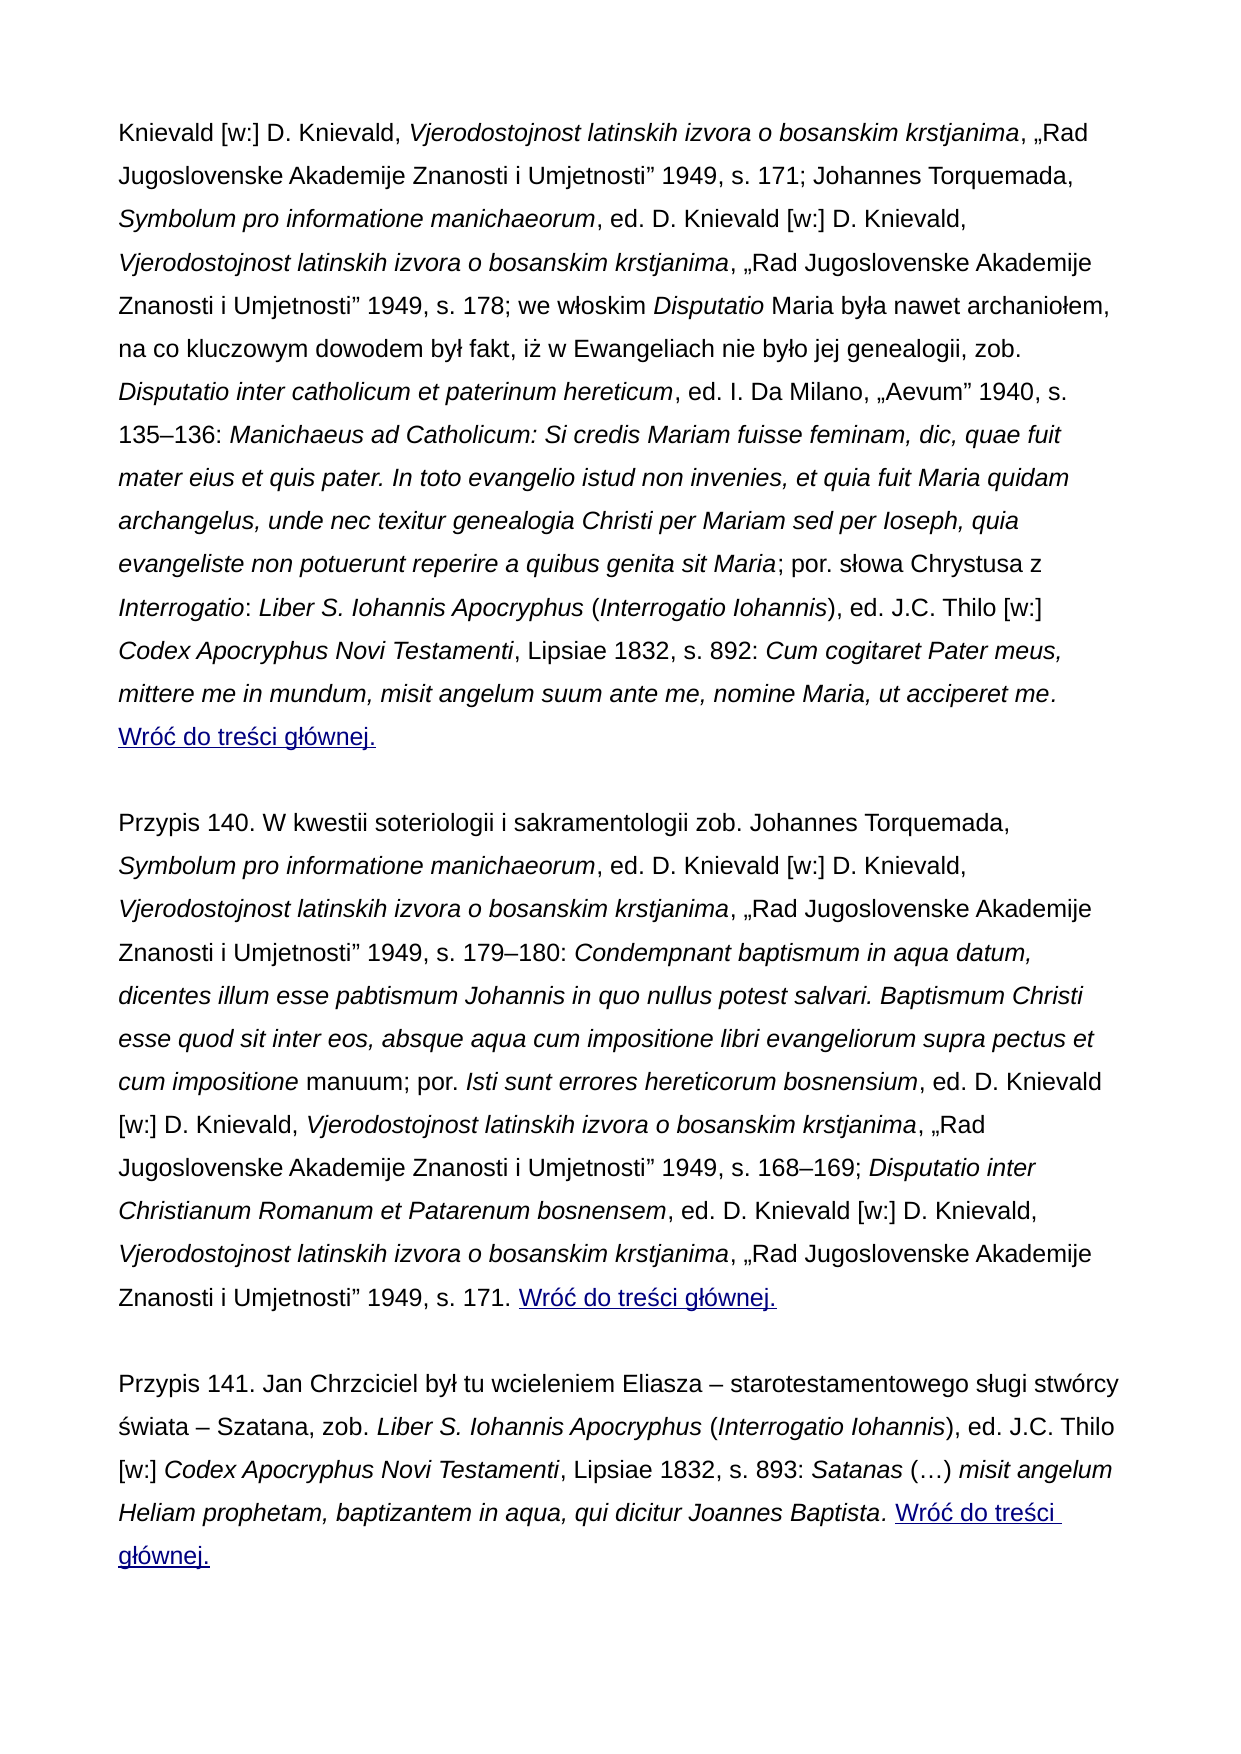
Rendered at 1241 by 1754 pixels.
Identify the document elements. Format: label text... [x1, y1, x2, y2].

text Przypis 140. W kwestii soteriologii i sakramentologii zob. Johannes Torquemada, Symbolum pro informatione manichaeorum, ed. D. Knievald [w:] D. Knievald, Vjerodostojnost latinskih izvora o bosanskim krstjanima, „Rad Jugoslovenske Akademije Znanosti i Umjetnosti” 1949, s. 179–180: Condempnant baptismum in aqua datum, dicentes illum esse pabtismum Johannis in quo nullus potest salvari. Baptismum Christi esse quod sit inter eos, absque aqua cum impositione libri evangeliorum supra pectus et cum impositione manuum; por. Isti sunt errores hereticorum bosnensium, ed. D. Knievald [w:] D. Knievald, Vjerodostojnost latinskih izvora o bosanskim krstjanima, „Rad Jugoslovenske Akademije Znanosti i Umjetnosti” 1949, s. 168–169; Disputatio inter Christianum Romanum et Patarenum bosnensem, ed. D. Knievald [w:] D. Knievald, Vjerodostojnost latinskih izvora o bosanskim krstjanima, „Rad Jugoslovenske Akademije Znanosti i Umjetnosti” 1949, s. 171. Wróć do treści głównej. [118, 808, 1122, 1311]
text Knievald [w:] D. Knievald, Vjerodostojnost latinskih izvora o bosanskim krstjanima, „Rad Jugoslovenske Akademije Znanosti i Umjetnosti” 1949, s. 171; Johannes Torquemada, Symbolum pro informatione manichaeorum, ed. D. Knievald [w:] D. Knievald, Vjerodostojnost latinskih izvora o bosanskim krstjanima, „Rad Jugoslovenske Akademije Znanosti i Umjetnosti” 1949, s. 178; we włoskim Disputatio Maria była nawet archaniołem, na co kluczowym dowodem był fakt, iż w Ewangeliach nie było jej genealogii, zob. Disputatio inter catholicum et paterinum hereticum, ed. I. Da Milano, „Aevum” 1940, s. 135–136: Manichaeus ad Catholicum: Si credis Mariam fuisse feminam, dic, quae fuit mater eius et quis pater. In toto evangelio istud non invenies, et quia fuit Maria quidam archangelus, unde nec texitur genealogia Christi per Mariam sed per Ioseph, quia evangeliste non potuerunt reperire a quibus genita sit Maria; por. słowa Chrystusa z Interrogatio: Liber S. Iohannis Apocryphus (Interrogatio Iohannis), ed. J.C. Thilo [w:] Codex Apocryphus Novi Testamenti, Lipsiae 1832, s. 892: Cum cogitaret Pater meus, mittere me in mundum, misit angelum suum ante me, nomine Maria, ut acciperet me. Wróć do treści głównej. [118, 118, 1122, 751]
text Przypis 141. Jan Chrzciciel był tu wcieleniem Eliasza – starotestamentowego sługi stwórcy świata – Szatana, zob. Liber S. Iohannis Apocryphus (Interrogatio Iohannis), ed. J.C. Thilo [w:] Codex Apocryphus Novi Testamenti, Lipsiae 1832, s. 893: Satanas (…) misit angelum Heliam prophetam, baptizantem in aqua, qui dicitur Joannes Baptista. Wróć do treści głównej. [118, 1369, 1122, 1570]
